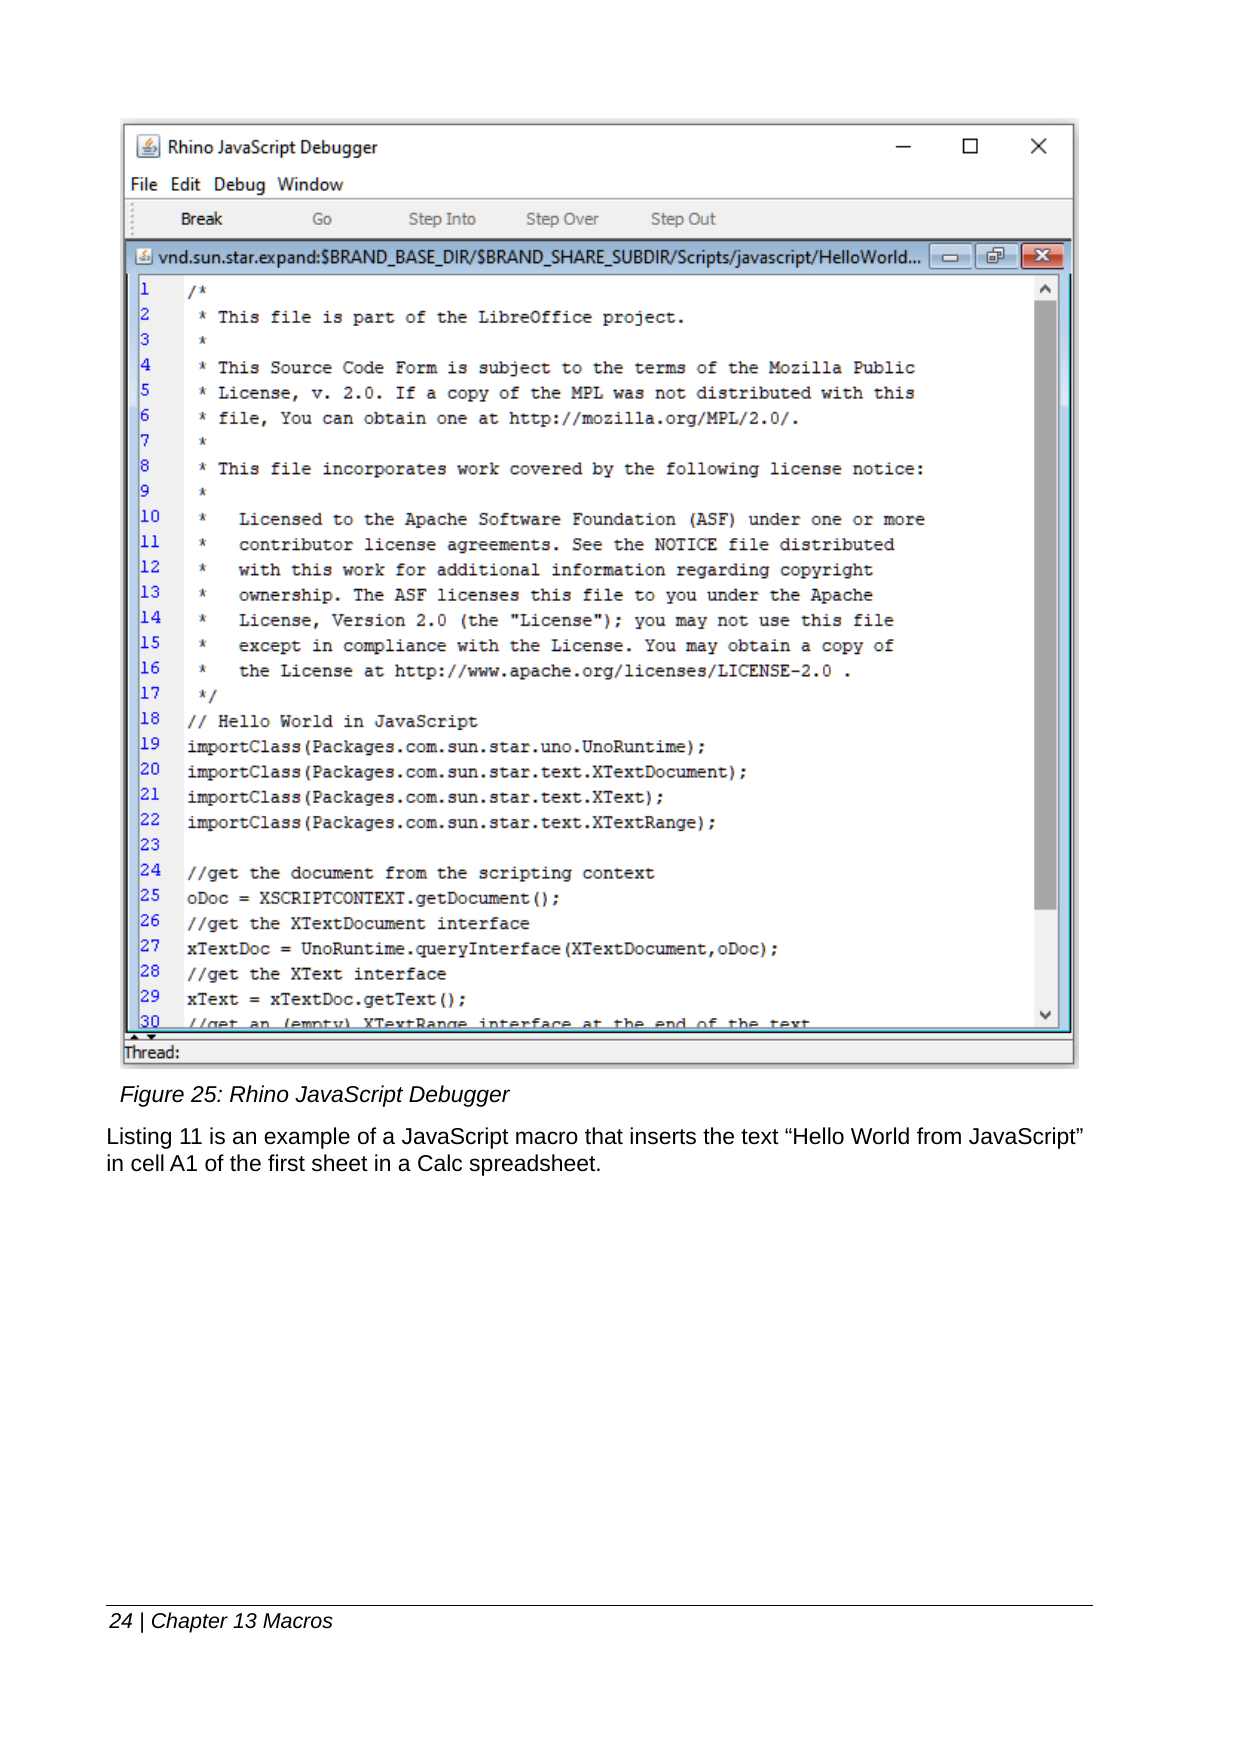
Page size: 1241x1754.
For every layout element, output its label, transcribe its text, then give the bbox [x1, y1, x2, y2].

picture [120, 118, 1079, 1069]
text Figure 25: Rhino JavaScript Debugger [119, 1081, 1079, 1107]
text Listing 11 is an example of a JavaScript macro that inserts the text “Hello World from JavaScript” in cell A1 of the first sheet in a Calc spreadsheet. [106, 1123, 1093, 1176]
